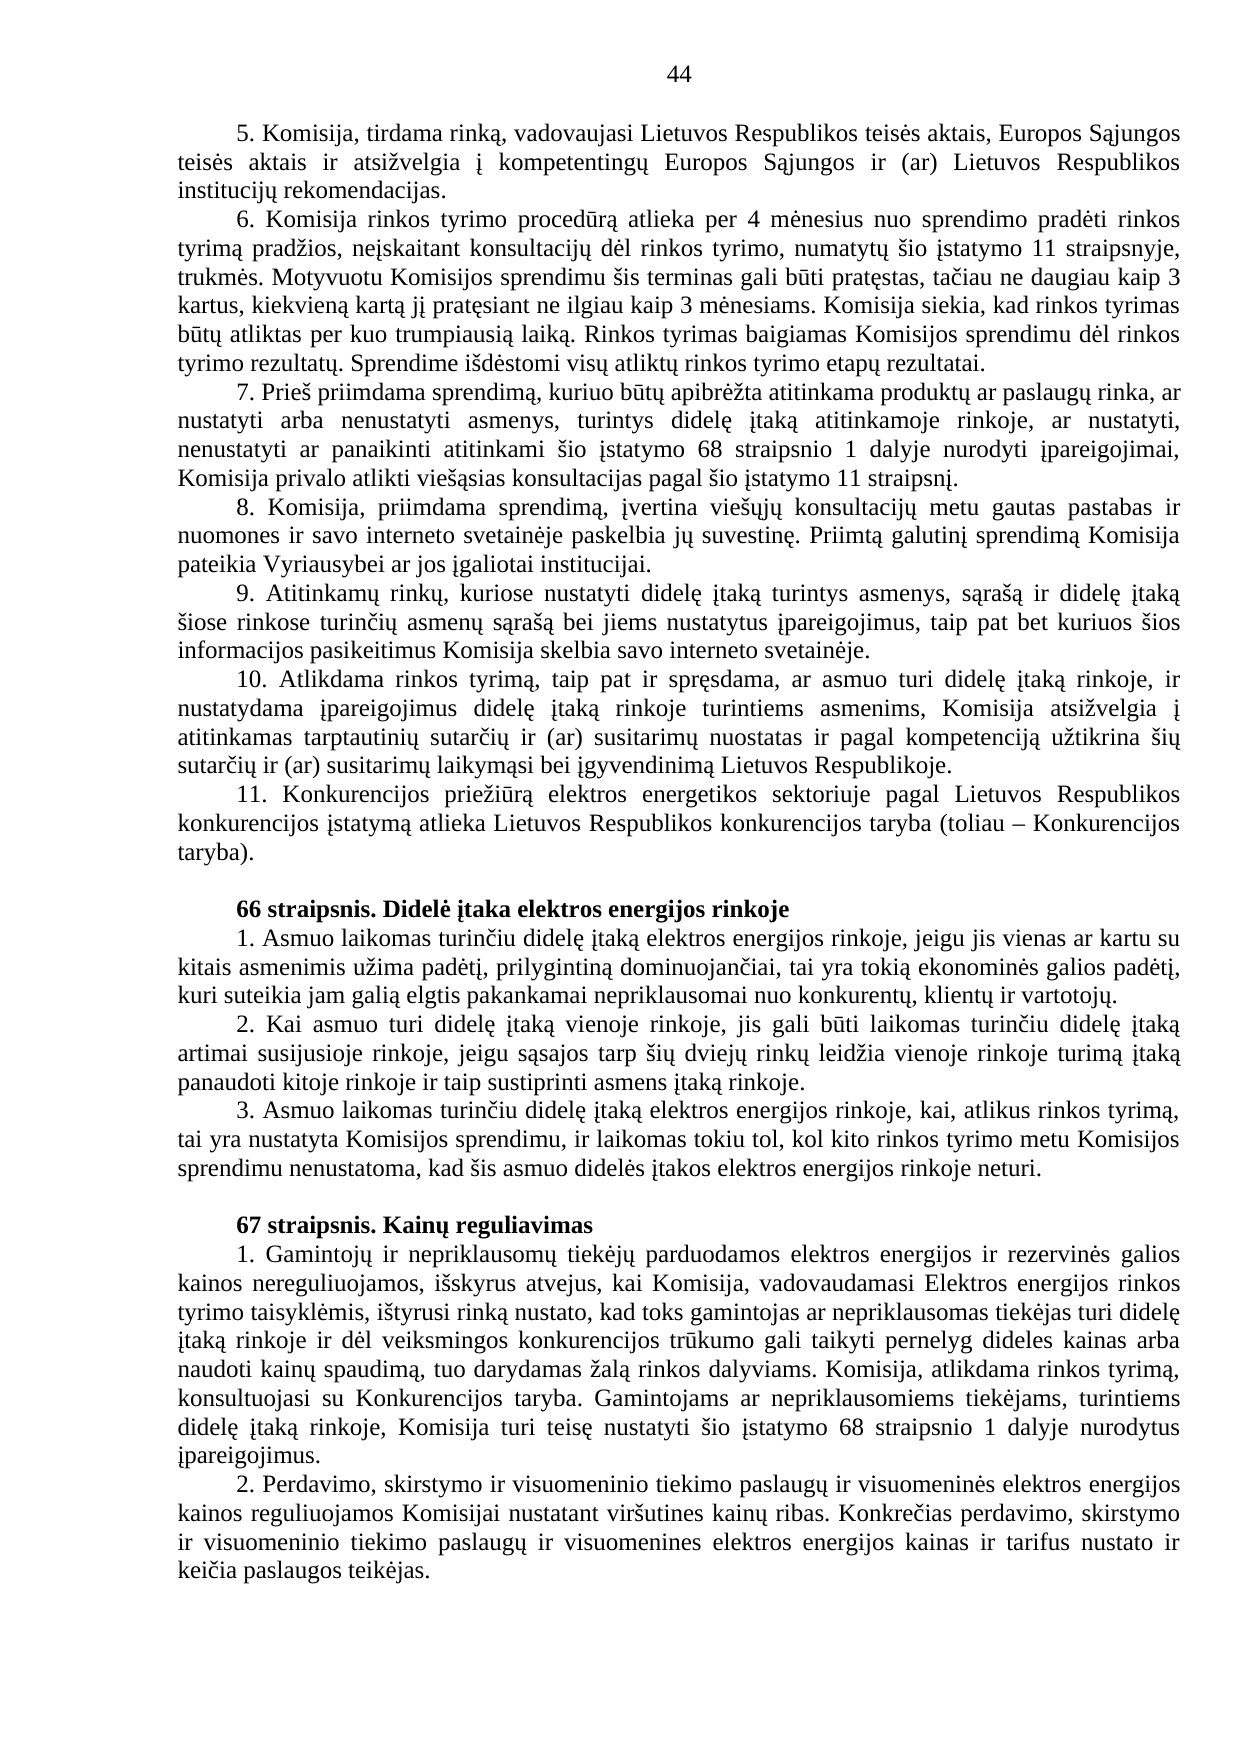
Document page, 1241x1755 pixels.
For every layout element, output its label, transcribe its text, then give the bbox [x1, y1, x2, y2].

text 1. Gamintojų ir nepriklausomų tiekėjų parduodamos elektros energijos ir rezervinės galios kainos nereguliuojamos, išskyrus atvejus, kai Komisija, vadovaudamasi Elektros energijos rinkos tyrimo taisyklėmis, ištyrusi rinką nustato, kad toks gamintojas ar nepriklausomas tiekėjas turi didelę įtaką rinkoje ir dėl veiksmingos konkurencijos trūkumo gali taikyti pernelyg dideles kainas arba naudoti kainų spaudimą, tuo darydamas žalą rinkos dalyviams. Komisija, atlikdama rinkos tyrimą, konsultuojasi su Konkurencijos taryba. Gamintojams ar nepriklausomiems tiekėjams, turintiems didelę įtaką rinkoje, Komisija turi teisę nustatyti šio įstatymo 68 straipsnio 1 dalyje nurodytus įpareigojimus. [177, 1239, 1181, 1469]
text 6. Komisija rinkos tyrimo procedūrą atlieka per 4 mėnesius nuo sprendimo pradėti rinkos tyrimą pradžios, neįskaitant konsultacijų dėl rinkos tyrimo, numatytų šio įstatymo 11 straipsnyje, trukmės. Motyvuotu Komisijos sprendimu šis terminas gali būti pratęstas, tačiau ne daugiau kaip 3 kartus, kiekvieną kartą jį pratęsiant ne ilgiau kaip 3 mėnesiams. Komisija siekia, kad rinkos tyrimas būtų atliktas per kuo trumpiausią laiką. Rinkos tyrimas baigiamas Komisijos sprendimu dėl rinkos tyrimo rezultatų. Sprendime išdėstomi visų atliktų rinkos tyrimo etapų rezultatai. [177, 204, 1181, 377]
text 1. Asmuo laikomas turinčiu didelę įtaką elektros energijos rinkoje, jeigu jis vienas ar kartu su kitais asmenimis užima padėtį, prilygintiną dominuojančiai, tai yra tokią ekonominės galios padėtį, kuri suteikia jam galią elgtis pakankamai nepriklausomai nuo konkurentų, klientų ir vartotojų. [177, 923, 1181, 1009]
text 9. Atitinkamų rinkų, kuriose nustatyti didelę įtaką turintys asmenys, sąrašą ir didelę įtaką šiose rinkose turinčių asmenų sąrašą bei jiems nustatytus įpareigojimus, taip pat bet kuriuos šios informacijos pasikeitimus Komisija skelbia savo interneto svetainėje. [177, 578, 1181, 664]
text 3. Asmuo laikomas turinčiu didelę įtaką elektros energijos rinkoje, kai, atlikus rinkos tyrimą, tai yra nustatyta Komisijos sprendimu, ir laikomas tokiu tol, kol kito rinkos tyrimo metu Komisijos sprendimu nenustatoma, kad šis asmuo didelės įtakos elektros energijos rinkoje neturi. [177, 1096, 1181, 1182]
text 67 straipsnis. Kainų reguliavimas [177, 1211, 1181, 1239]
text 66 straipsnis. Didelė įtaka elektros energijos rinkoje [177, 894, 1181, 923]
text 7. Prieš priimdama sprendimą, kuriuo būtų apibrėžta atitinkama produktų ar paslaugų rinka, ar nustatyti arba nenustatyti asmenys, turintys didelę įtaką atitinkamoje rinkoje, ar nustatyti, nenustatyti ar panaikinti atitinkami šio įstatymo 68 straipsnio 1 dalyje nurodyti įpareigojimai, Komisija privalo atlikti viešąsias konsultacijas pagal šio įstatymo 11 straipsnį. [177, 377, 1181, 492]
text 11. Konkurencijos priežiūrą elektros energetikos sektoriuje pagal Lietuvos Respublikos konkurencijos įstatymą atlieka Lietuvos Respublikos konkurencijos taryba (toliau – Konkurencijos taryba). [177, 779, 1181, 866]
text 2. Perdavimo, skirstymo ir visuomeninio tiekimo paslaugų ir visuomeninės elektros energijos kainos reguliuojamos Komisijai nustatant viršutines kainų ribas. Konkrečias perdavimo, skirstymo ir visuomeninio tiekimo paslaugų ir visuomenines elektros energijos kainas ir tarifus nustato ir keičia paslaugos teikėjas. [177, 1469, 1181, 1584]
text 5. Komisija, tirdama rinką, vadovaujasi Lietuvos Respublikos teisės aktais, Europos Sąjungos teisės aktais ir atsižvelgia į kompetentingų Europos Sąjungos ir (ar) Lietuvos Respublikos institucijų rekomendacijas. [177, 118, 1181, 204]
text 2. Kai asmuo turi didelę įtaką vienoje rinkoje, jis gali būti laikomas turinčiu didelę įtaką artimai susijusioje rinkoje, jeigu sąsajos tarp šių dviejų rinkų leidžia vienoje rinkoje turimą įtaką panaudoti kitoje rinkoje ir taip sustiprinti asmens įtaką rinkoje. [177, 1009, 1181, 1096]
text 8. Komisija, priimdama sprendimą, įvertina viešųjų konsultacijų metu gautas pastabas ir nuomones ir savo interneto svetainėje paskelbia jų suvestinę. Priimtą galutinį sprendimą Komisija pateikia Vyriausybei ar jos įgaliotai institucijai. [177, 492, 1181, 578]
text 10. Atlikdama rinkos tyrimą, taip pat ir spręsdama, ar asmuo turi didelę įtaką rinkoje, ir nustatydama įpareigojimus didelę įtaką rinkoje turintiems asmenims, Komisija atsižvelgia į atitinkamas tarptautinių sutarčių ir (ar) susitarimų nuostatas ir pagal kompetenciją užtikrina šių sutarčių ir (ar) susitarimų laikymąsi bei įgyvendinimą Lietuvos Respublikoje. [177, 664, 1181, 779]
